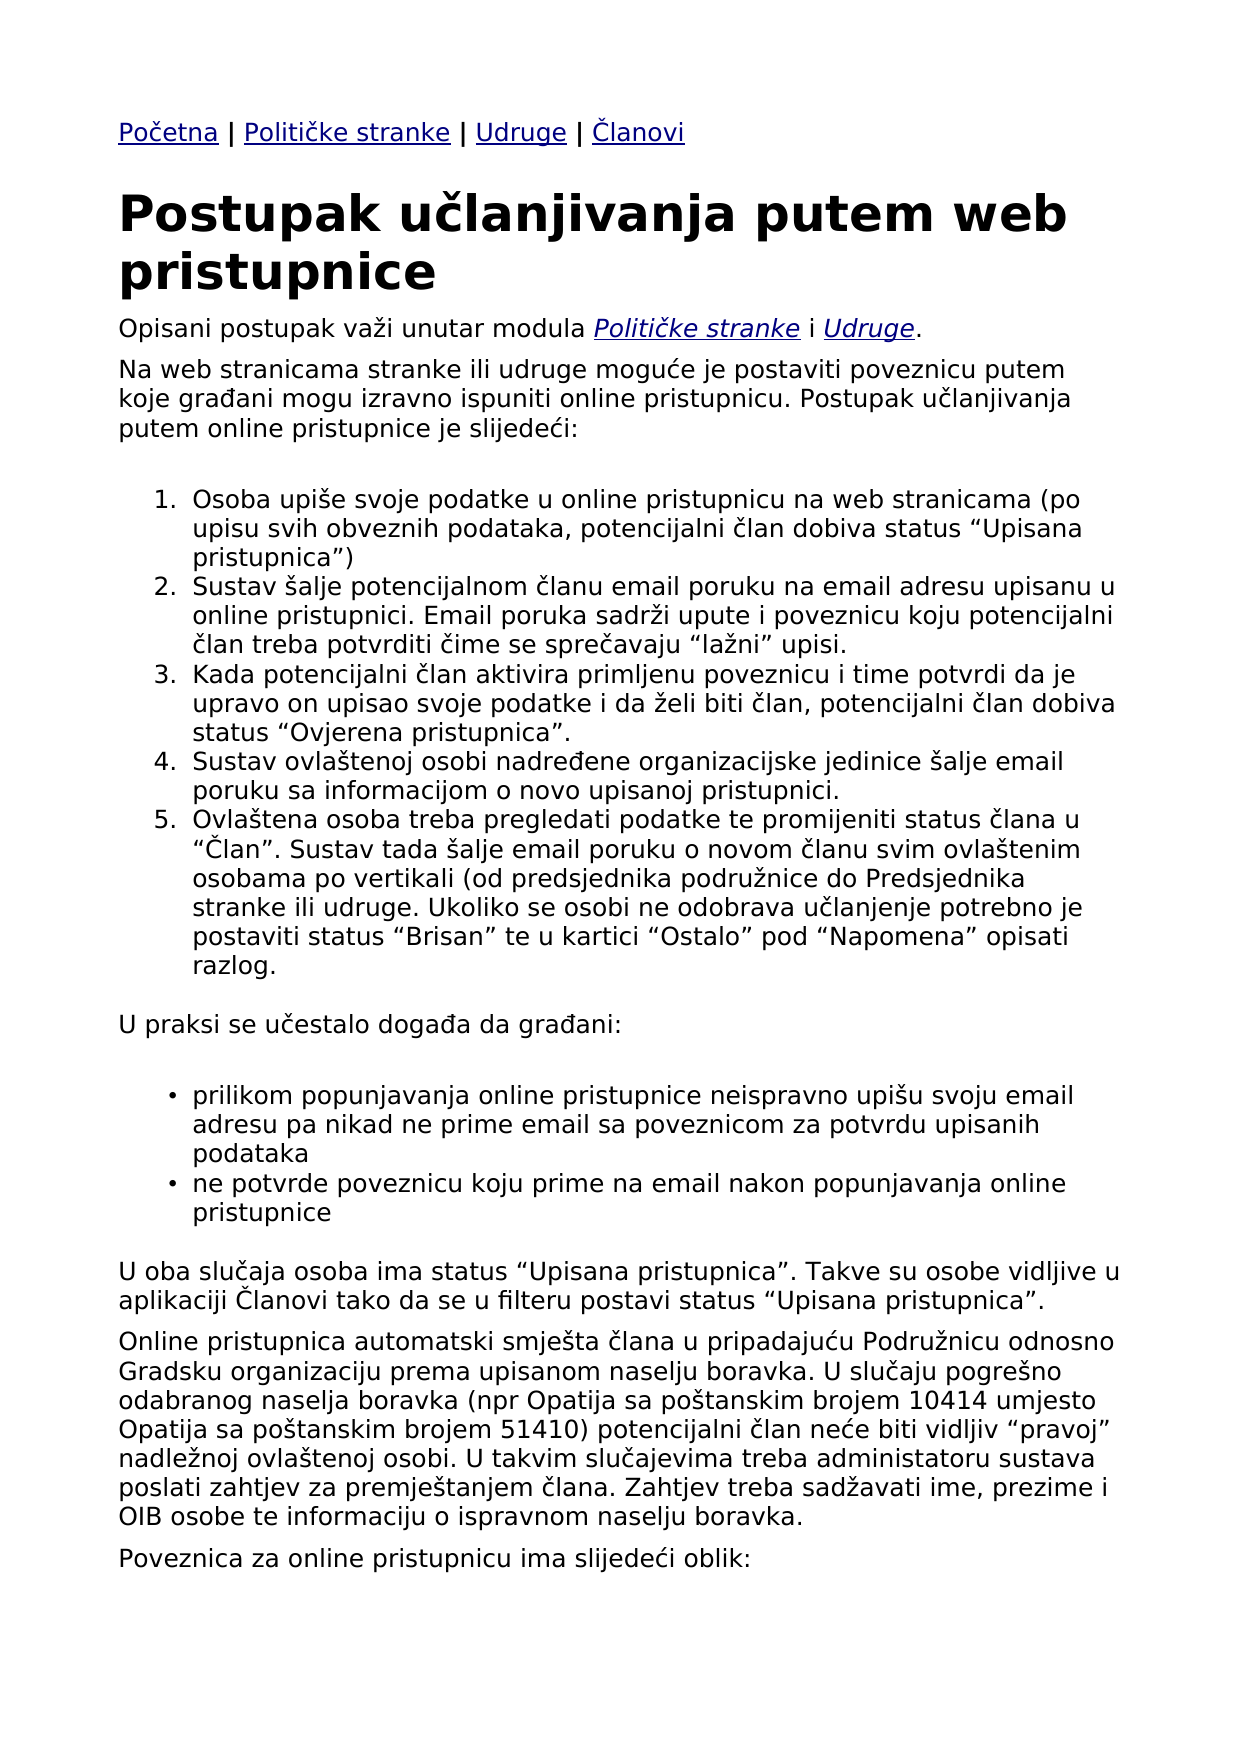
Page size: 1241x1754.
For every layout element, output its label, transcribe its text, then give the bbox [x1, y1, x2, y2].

text U oba slučaja osoba ima status “Upisana pristupnica”. Takve su osobe vidljive u aplikaciji Članovi tako da se u filteru postavi status “Upisana pristupnica”. [118, 1257, 1122, 1315]
list Sustav ovlaštenoj osobi nadređene organizacijske jedinice šalje email poruku sa informacijom o novo upisanoj pristupnici. [177, 747, 1122, 806]
list ne potvrde poveznicu koju prime na email nakon popunjavanja online pristupnice [177, 1169, 1122, 1227]
subtitle Postupak učlanjivanja putem web pristupnice [118, 185, 1122, 301]
list Osoba upiše svoje podatke u online pristupnicu na web stranicama (po upisu svih obveznih podataka, potencijalni član dobiva status “Upisana pristupnica”) [177, 485, 1122, 572]
list Ovlaštena osoba treba pregledati podatke te promijeniti status člana u “Član”. Sustav tada šalje email poruku o novom članu svim ovlaštenim osobama po vertikali (od predsjednika podružnice do Predsjednika stranke ili udruge. Ukoliko se osobi ne odobrava učlanjenje potrebno je postaviti status “Brisan” te u kartici “Ostalo” pod “Napomena” opisati razlog. [177, 806, 1122, 981]
list Sustav šalje potencijalnom članu email poruku na email adresu upisanu u online pristupnici. Email poruka sadrži upute i poveznicu koju potencijalni član treba potvrditi čime se sprečavaju “lažni” upisi. [177, 572, 1122, 660]
text Početna | Političke stranke | Udruge | Članovi [118, 118, 1122, 147]
list prilikom popunjavanja online pristupnice neispravno upišu svoju email adresu pa nikad ne prime email sa poveznicom za potvrdu upisanih podataka [177, 1081, 1122, 1169]
text Online pristupnica automatski smješta člana u pripadajuću Podružnicu odnosno Gradsku organizaciju prema upisanom naselju boravka. U slučaju pogrešno odabranog naselja boravka (npr Opatija sa poštanskim brojem 10414 umjesto Opatija sa poštanskim brojem 51410) potencijalni član neće biti vidljiv “pravoj” nadležnoj ovlaštenoj osobi. U takvim slučajevima treba administatoru sustava poslati zahtjev za premještanjem člana. Zahtjev treba sadžavati ime, prezime i OIB osobe te informaciju o ispravnom naselju boravka. [118, 1327, 1122, 1532]
text Na web stranicama stranke ili udruge moguće je postaviti poveznicu putem koje građani mogu izravno ispuniti online pristupnicu. Postupak učlanjivanja putem online pristupnice je slijedeći: [118, 355, 1122, 443]
text U praksi se učestalo događa da građani: [118, 1010, 1122, 1039]
text Opisani postupak važi unutar modula Političke stranke i Udruge. [118, 314, 1122, 343]
text Poveznica za online pristupnicu ima slijedeći oblik: [118, 1544, 1122, 1573]
list Kada potencijalni član aktivira primljenu poveznicu i time potvrdi da je upravo on upisao svoje podatke i da želi biti član, potencijalni član dobiva status “Ovjerena pristupnica”. [177, 660, 1122, 747]
